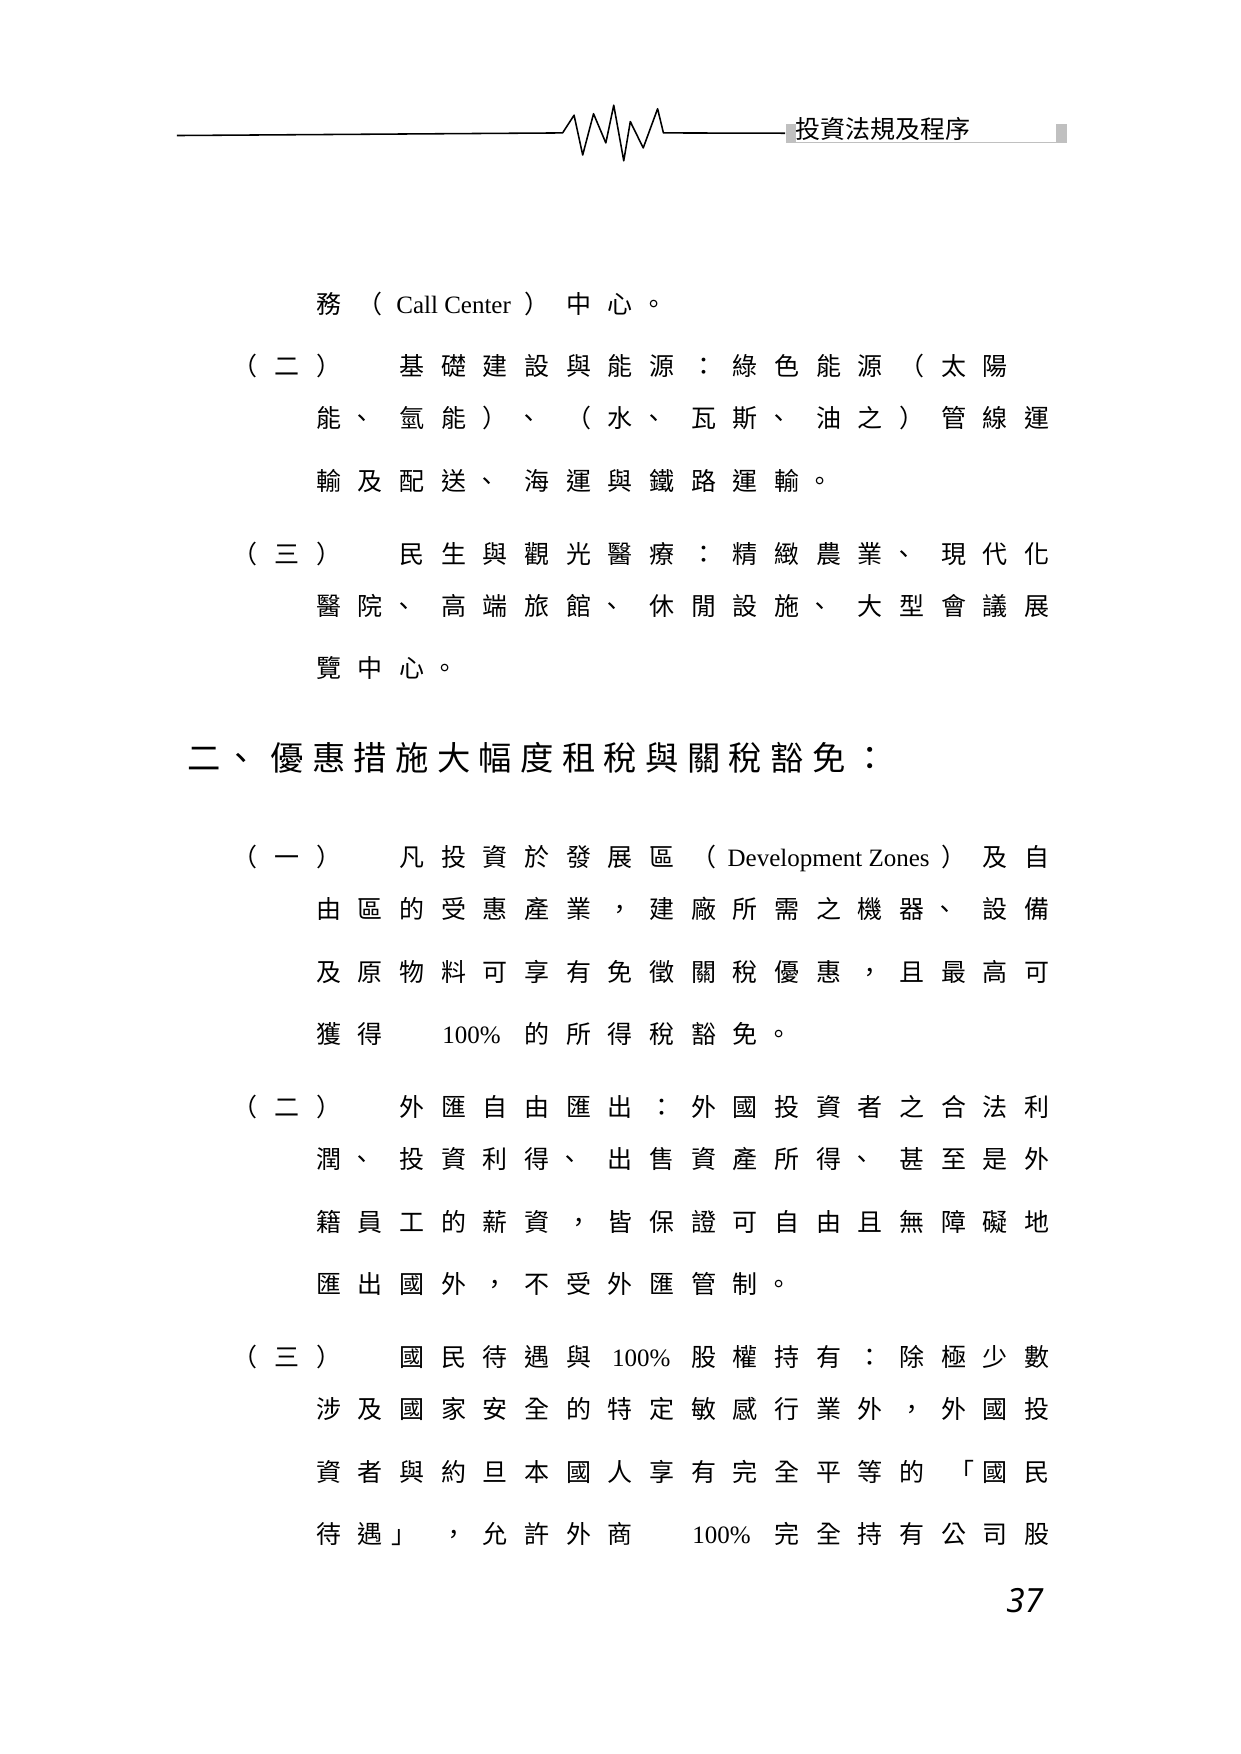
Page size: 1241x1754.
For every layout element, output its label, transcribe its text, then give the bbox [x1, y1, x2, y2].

text （二） 基礎建設與能源：綠色能源（太陽能、氫能）、（水、瓦斯、油之）管線運輸及配送、海運與鐵路運輸。 [207, 313, 1058, 500]
text （三） 民生與觀光醫療：精緻農業、現代化醫院、高端旅館、休閒設施、大型會議展覽中心。 [207, 500, 1058, 688]
text （二） 外匯自由匯出：外國投資者之合法利潤、投資利得、出售資產所得、甚至是外籍員工的薪資，皆保證可自由且無障礙地匯出國外，不受外匯管制。 [207, 1054, 1058, 1304]
text （三） 國民待遇與100%股權持有：除極少數涉及國家安全的特定敏感行業外，外國投資者與約旦本國人享有完全平等的「國民待遇」，允許外商 100% 完全持有公司股 [207, 1304, 1058, 1554]
text 務（Call Center）中心。 [207, 250, 1058, 313]
text 二、優惠措施大幅度租稅與關稅豁免： [183, 714, 1058, 777]
text （一） 凡投資於發展區（Development Zones）及自由區的受惠產業，建廠所需之機器、設備及原物料可享有免徵關稅優惠，且最高可獲得 100% 的所得稅豁免。 [207, 804, 1058, 1054]
